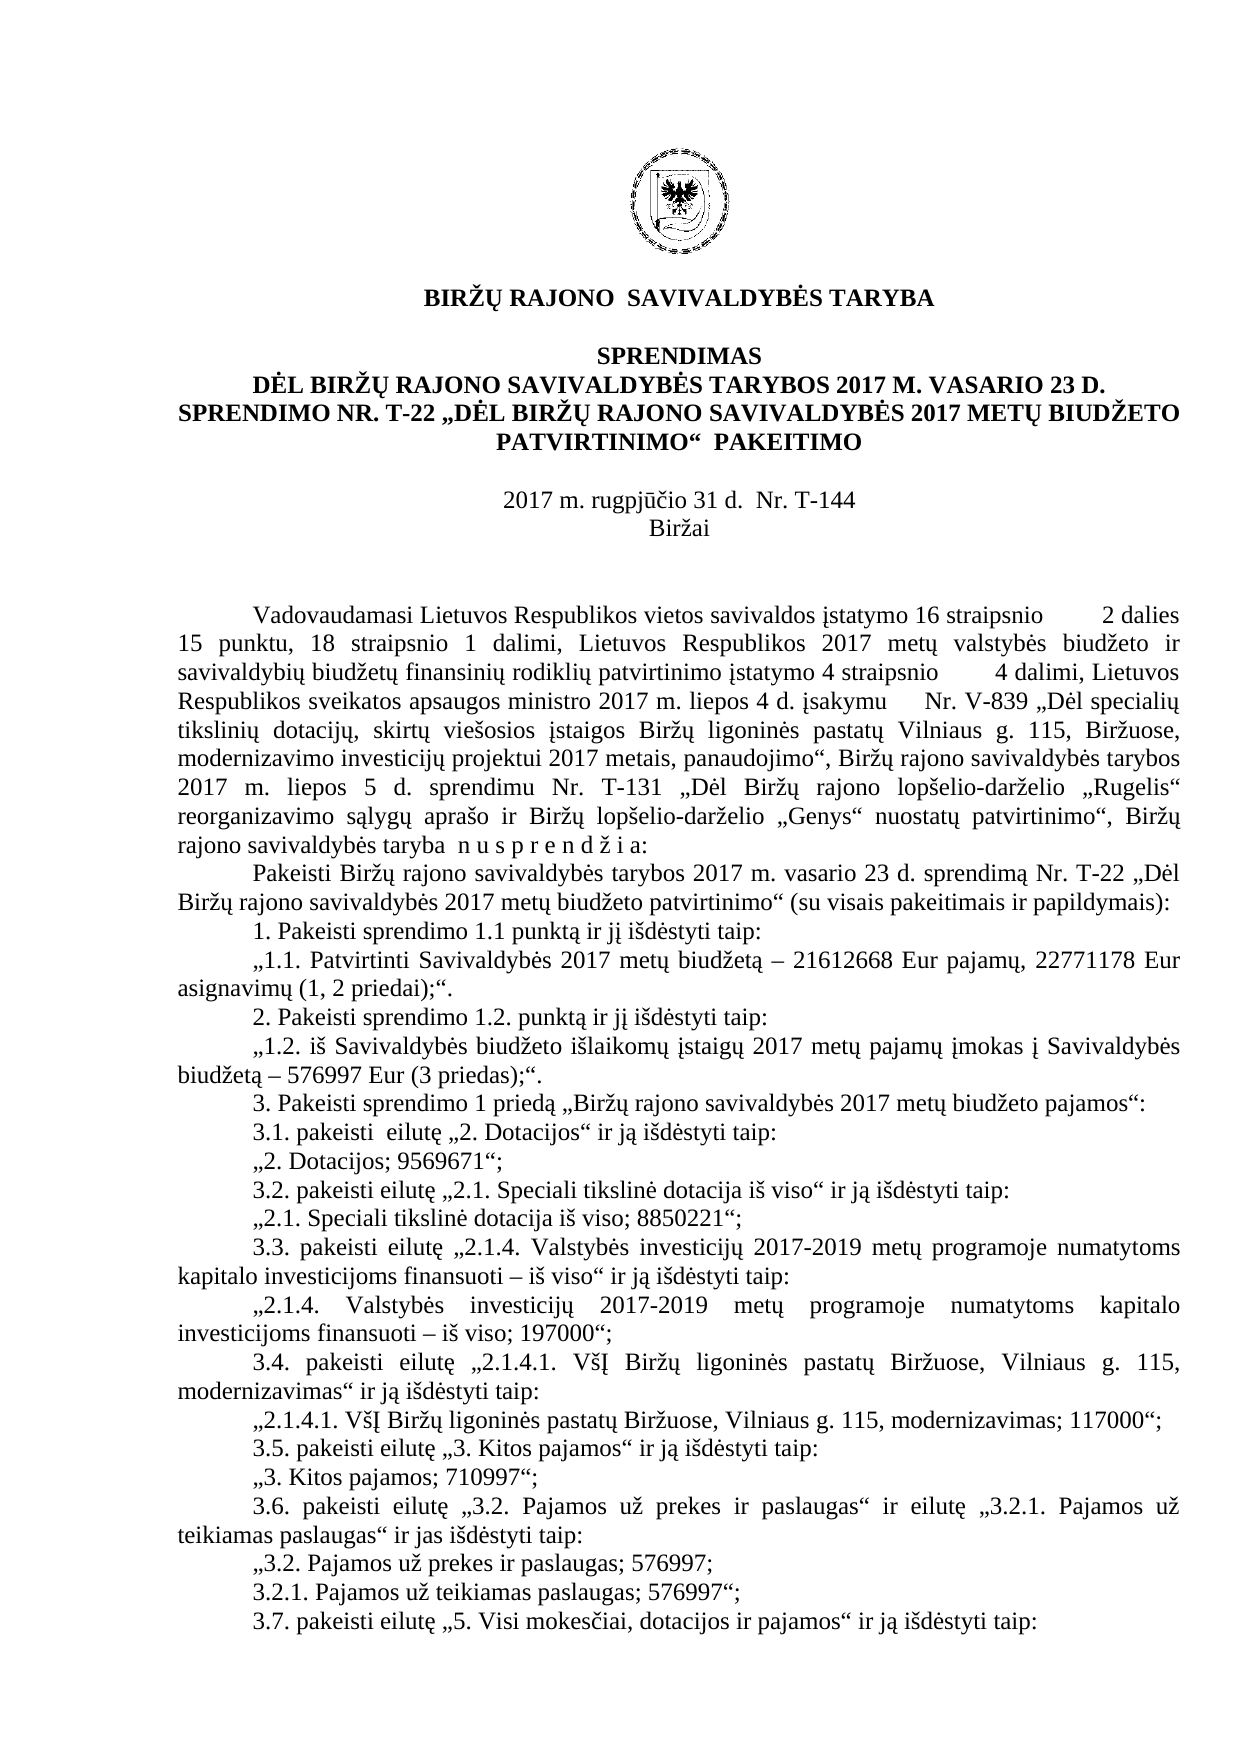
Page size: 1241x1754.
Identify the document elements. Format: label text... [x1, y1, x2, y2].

text „2.1. Speciali tikslinė dotacija iš viso; 8850221“; [177, 1203, 1181, 1232]
text „1.2. iš Savivaldybės biudžeto išlaikomų įstaigų 2017 metų pajamų įmokas į Savivaldybės biudžetą – 576997 Eur (3 priedas);“. [177, 1031, 1181, 1088]
text DĖL BIRŽŲ RAJONO SAVIVALDYBĖS TARYBOS 2017 M. VASARIO 23 D. SPRENDIMO NR. T-22 „DĖL BIRŽŲ RAJONO SAVIVALDYBĖS 2017 METŲ BIUDŽETO PATVIRTINIMO“ PAKEITIMO [177, 370, 1181, 456]
text „3. Kitos pajamos; 710997“; [177, 1462, 1181, 1491]
text 3.7. pakeisti eilutę „5. Visi mokesčiai, dotacijos ir pajamos“ ir ją išdėstyti taip: [177, 1606, 1181, 1635]
text 3. Pakeisti sprendimo 1 priedą „Biržų rajono savivaldybės 2017 metų biudžeto pajamos“: [177, 1088, 1181, 1117]
text 3.3. pakeisti eilutę „2.1.4. Valstybės investicijų 2017-2019 metų programoje numatytoms kapitalo investicijoms finansuoti – iš viso“ ir ją išdėstyti taip: [177, 1232, 1181, 1290]
text SPRENDIMAS [177, 341, 1181, 370]
text BIRŽŲ RAJONO SAVIVALDYBĖS TARYBA [177, 283, 1181, 312]
text Pakeisti Biržų rajono savivaldybės tarybos 2017 m. vasario 23 d. sprendimą Nr. T-22 „Dėl Biržų rajono savivaldybės 2017 metų biudžeto patvirtinimo“ (su visais pakeitimais ir papildymais): [177, 858, 1181, 916]
text 3.5. pakeisti eilutę „3. Kitos pajamos“ ir ją išdėstyti taip: [177, 1433, 1181, 1462]
text 3.2.1. Pajamos už teikiamas paslaugas; 576997“; [177, 1577, 1181, 1606]
text „2.1.4.1. VšĮ Biržų ligoninės pastatų Biržuose, Vilniaus g. 115, modernizavimas; 117000“; [177, 1405, 1181, 1433]
text 2017 m. rugpjūčio 31 d. Nr. T-144 [177, 485, 1181, 513]
text Vadovaudamasi Lietuvos Respublikos vietos savivaldos įstatymo 16 straipsnio 2 dalies 15 punktu, 18 straipsnio 1 dalimi, Lietuvos Respublikos 2017 metų valstybės biudžeto ir savivaldybių biudžetų finansinių rodiklių patvirtinimo įstatymo 4 straipsnio 4 dalimi, Lietuvos Respublikos sveikatos apsaugos ministro 2017 m. liepos 4 d. įsakymu Nr. V-839 „Dėl specialių tikslinių dotacijų, skirtų viešosios įstaigos Biržų ligoninės pastatų Vilniaus g. 115, Biržuose, modernizavimo investicijų projektui 2017 metais, panaudojimo“, Biržų rajono savivaldybės tarybos 2017 m. liepos 5 d. sprendimu Nr. T-131 „Dėl Biržų rajono lopšelio-darželio „Rugelis“ reorganizavimo sąlygų aprašo ir Biržų lopšelio-darželio „Genys“ nuostatų patvirtinimo“, Biržų rajono savivaldybės taryba n u s p r e n d ž i a: [177, 600, 1181, 858]
text „2.1.4. Valstybės investicijų 2017-2019 metų programoje numatytoms kapitalo investicijoms finansuoti – iš viso; 197000“; [177, 1290, 1181, 1347]
text 3.4. pakeisti eilutę „2.1.4.1. VšĮ Biržų ligoninės pastatų Biržuose, Vilniaus g. 115, modernizavimas“ ir ją išdėstyti taip: [177, 1347, 1181, 1405]
text 1. Pakeisti sprendimo 1.1 punktą ir jį išdėstyti taip: [177, 916, 1181, 945]
text 3.2. pakeisti eilutę „2.1. Speciali tikslinė dotacija iš viso“ ir ją išdėstyti taip: [177, 1175, 1181, 1203]
text Biržai [177, 513, 1181, 542]
text „2. Dotacijos; 9569671“; [177, 1146, 1181, 1175]
text „3.2. Pajamos už prekes ir paslaugas; 576997; [177, 1548, 1181, 1577]
text „1.1. Patvirtinti Savivaldybės 2017 metų biudžetą – 21612668 Eur pajamų, 22771178 Eur asignavimų (1, 2 priedai);“. [177, 945, 1181, 1002]
text 3.6. pakeisti eilutę „3.2. Pajamos už prekes ir paslaugas“ ir eilutę „3.2.1. Pajamos už teikiamas paslaugas“ ir jas išdėstyti taip: [177, 1491, 1181, 1548]
text 3.1. pakeisti eilutę „2. Dotacijos“ ir ją išdėstyti taip: [177, 1117, 1181, 1146]
text 2. Pakeisti sprendimo 1.2. punktą ir jį išdėstyti taip: [177, 1002, 1181, 1031]
